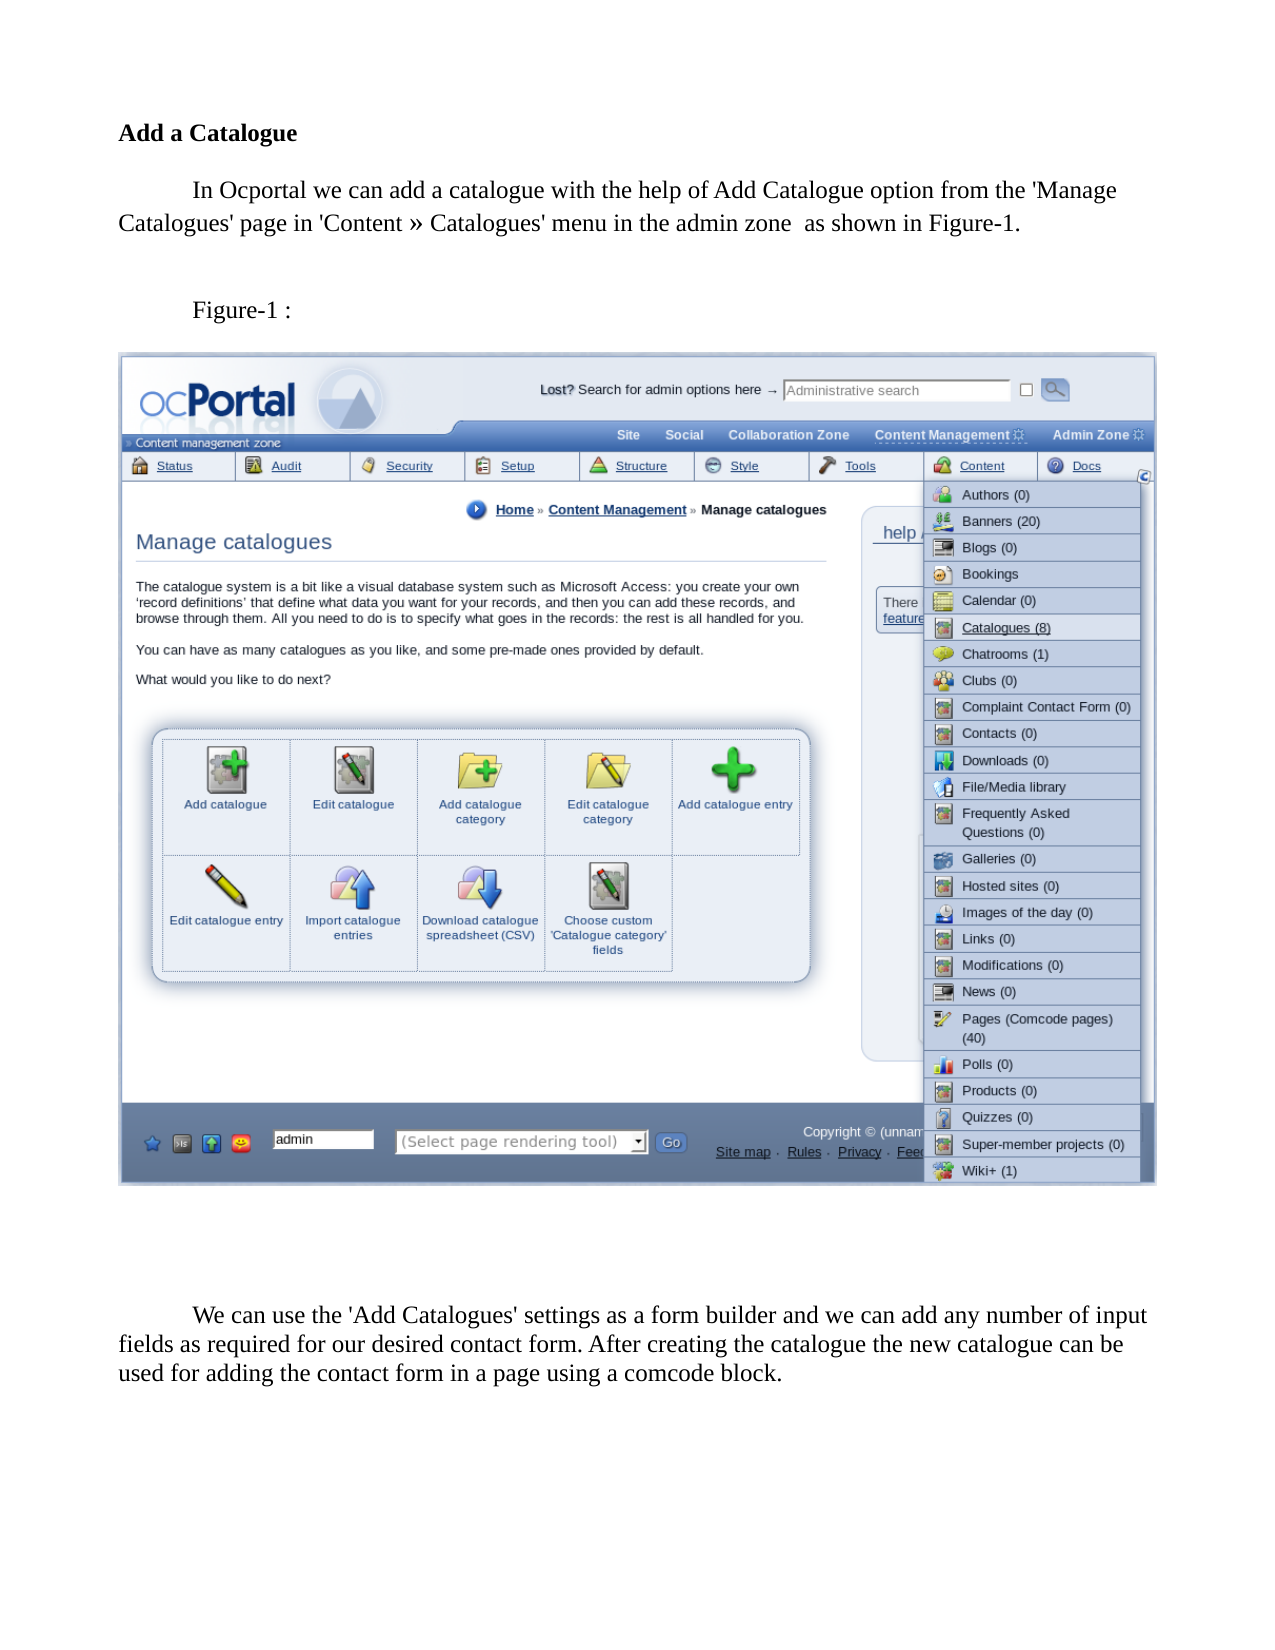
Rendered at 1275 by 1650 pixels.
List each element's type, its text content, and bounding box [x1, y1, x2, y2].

text Add a Catalogue [118, 118, 1157, 147]
text Figure-1 : [118, 295, 1157, 324]
text In Ocportal we can add a catalogue with the help of Add Catalogue option from the 'Manage Catalogues' page in 'Content » Catalogues' menu in the admin zone as shown in Figure-1. [118, 176, 1157, 238]
picture [118, 352, 1157, 1186]
text We can use the 'Add Catalogues' settings as a form builder and we can add any number of input fields as required for our desired contact form. After creating the catalogue the new catalogue can be used for adding the contact form in a page using a comcode block. [118, 1300, 1157, 1387]
